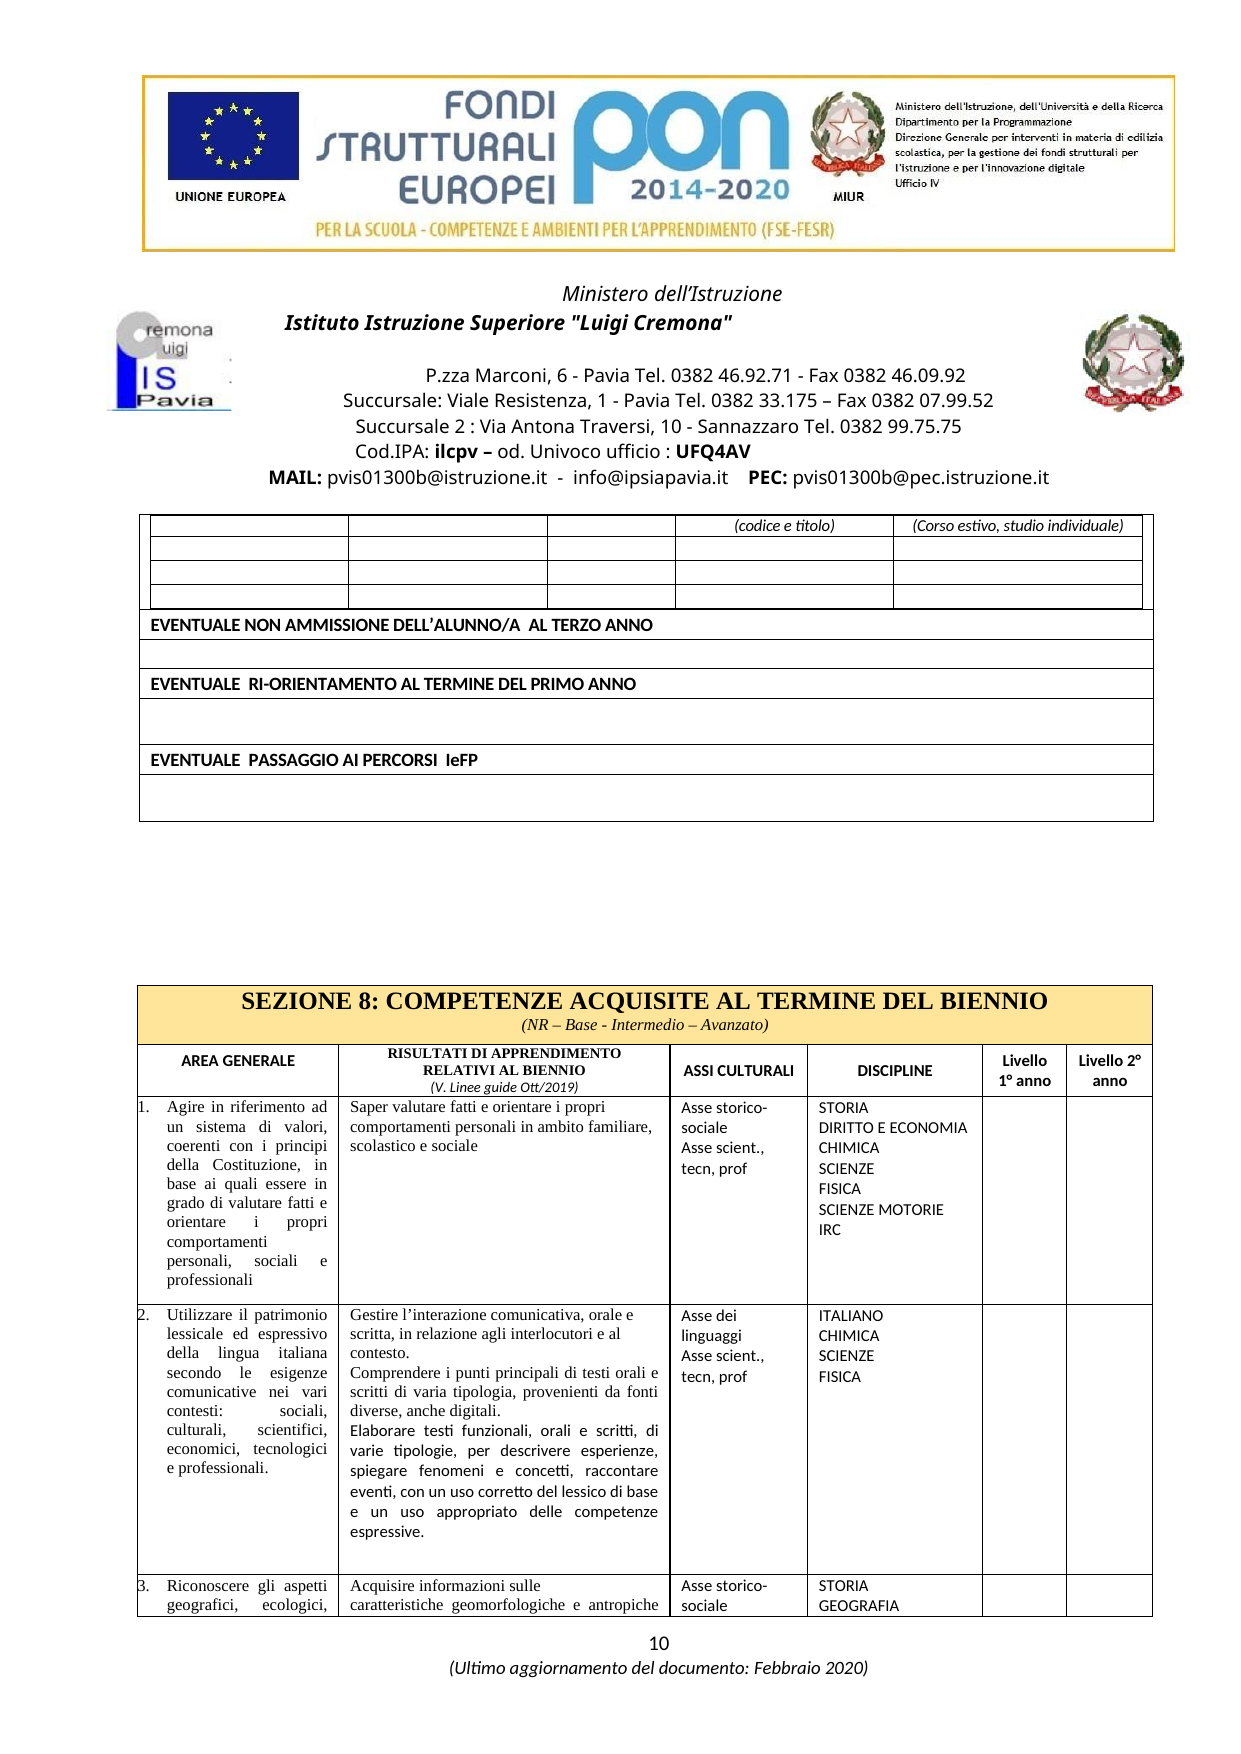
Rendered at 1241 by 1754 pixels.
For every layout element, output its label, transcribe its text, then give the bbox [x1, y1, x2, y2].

table_cell [349, 585, 547, 608]
table_cell Acquisire informazioni sulle caratteristiche geomorfologiche e antropiche [339, 1575, 669, 1616]
table_cell Asse storico-sociale [671, 1575, 807, 1616]
table_cell Gestire l’interazione comunicativa, orale e scritta, in relazione agli interlocutori e al contesto. Comprendere i punti principali di testi orali e scritti di varia tipologia, provenienti da fonti diverse, anche digitali. Elaborare testi funzionali, orali e scritti, di varie tipologie, per descrivere esperienze, spiegare fenomeni e concetti, raccontare eventi, con un uso corretto del lessico di base e un uso appropriato delle competenze espressive. [339, 1305, 669, 1574]
table_cell EVENTUALE RI-ORIENTAMENTO AL TERMINE DEL PRIMO ANNO [140, 669, 1153, 697]
table_cell [894, 561, 1142, 584]
table_cell [983, 1575, 1066, 1616]
table_cell Saper valutare fatti e orientare i propri comportamenti personali in ambito familiare, scolastico e sociale [339, 1097, 669, 1304]
table_cell [676, 537, 893, 560]
table_cell STORIA GEOGRAFIA [808, 1575, 982, 1616]
table_cell [349, 537, 547, 560]
table_cell [676, 561, 893, 584]
table_cell [1067, 1575, 1152, 1616]
table_cell Livello 2° anno [1067, 1045, 1152, 1096]
table_cell Asse storico-sociale Asse scient., tecn, prof [671, 1097, 807, 1304]
table_cell [151, 537, 348, 560]
table_cell [548, 561, 675, 584]
table_cell EVENTUALE NON AMMISSIONE DELL’ALUNNO/A AL TERZO ANNO [140, 610, 1153, 638]
table_header SEZIONE 8: COMPETENZE ACQUISITE AL TERMINE DEL BIENNIO (NR – Base - Intermedio – Avanzato) [138, 986, 1152, 1044]
table_cell [548, 537, 675, 560]
picture [106, 309, 232, 411]
table_header [151, 516, 348, 536]
table_cell [1067, 1097, 1152, 1304]
table_cell [894, 585, 1142, 608]
table_cell STORIA DIRITTO E ECONOMIA CHIMICA SCIENZE FISICA SCIENZE MOTORIE IRC [808, 1097, 982, 1304]
table_cell ASSI CULTURALI [671, 1045, 807, 1096]
table_cell Riconoscere gli aspetti geografici, ecologici, [138, 1575, 338, 1616]
table_cell [151, 561, 348, 584]
picture [1081, 309, 1191, 419]
table_cell [894, 537, 1142, 560]
table_cell [676, 585, 893, 608]
table_header (Corso estivo, studio individuale) [894, 516, 1142, 536]
table_cell [983, 1305, 1066, 1574]
table_cell Utilizzare il patrimonio lessicale ed espressivo della lingua italiana secondo le esigenze comunicative nei vari contesti: sociali, culturali, scientifici, economici, tecnologici e professionali. [138, 1305, 338, 1574]
table_cell [140, 775, 1153, 821]
table_header [548, 516, 675, 536]
table_cell [983, 1097, 1066, 1304]
table_cell Asse dei linguaggi Asse scient., tecn, prof [671, 1305, 807, 1574]
table_cell Agire in riferimento ad un sistema di valori, coerenti con i principi della Costituzione, in base ai quali essere in grado di valutare fatti e orientare i propri comportamenti personali, sociali e professionali [138, 1097, 338, 1304]
table_cell [1067, 1305, 1152, 1574]
table_cell [349, 561, 547, 584]
table_header (codice e titolo) [676, 516, 893, 536]
table_cell [140, 699, 1153, 744]
table_cell RISULTATI DI APPRENDIMENTO RELATIVI AL BIENNIO (V. Linee guide Ott/2019) [339, 1045, 669, 1096]
table_cell [140, 640, 1153, 668]
table_cell [548, 585, 675, 608]
table_cell DISCIPLINE [808, 1045, 982, 1096]
table_cell Livello 1° anno [983, 1045, 1066, 1096]
table_cell [151, 585, 348, 608]
table_cell EVENTUALE PASSAGGIO AI PERCORSI IeFP [140, 745, 1153, 774]
table_cell ITALIANO CHIMICA SCIENZE FISICA [808, 1305, 982, 1574]
table_header [349, 516, 547, 536]
table_cell AREA GENERALE [138, 1045, 338, 1096]
picture [142, 75, 1176, 252]
